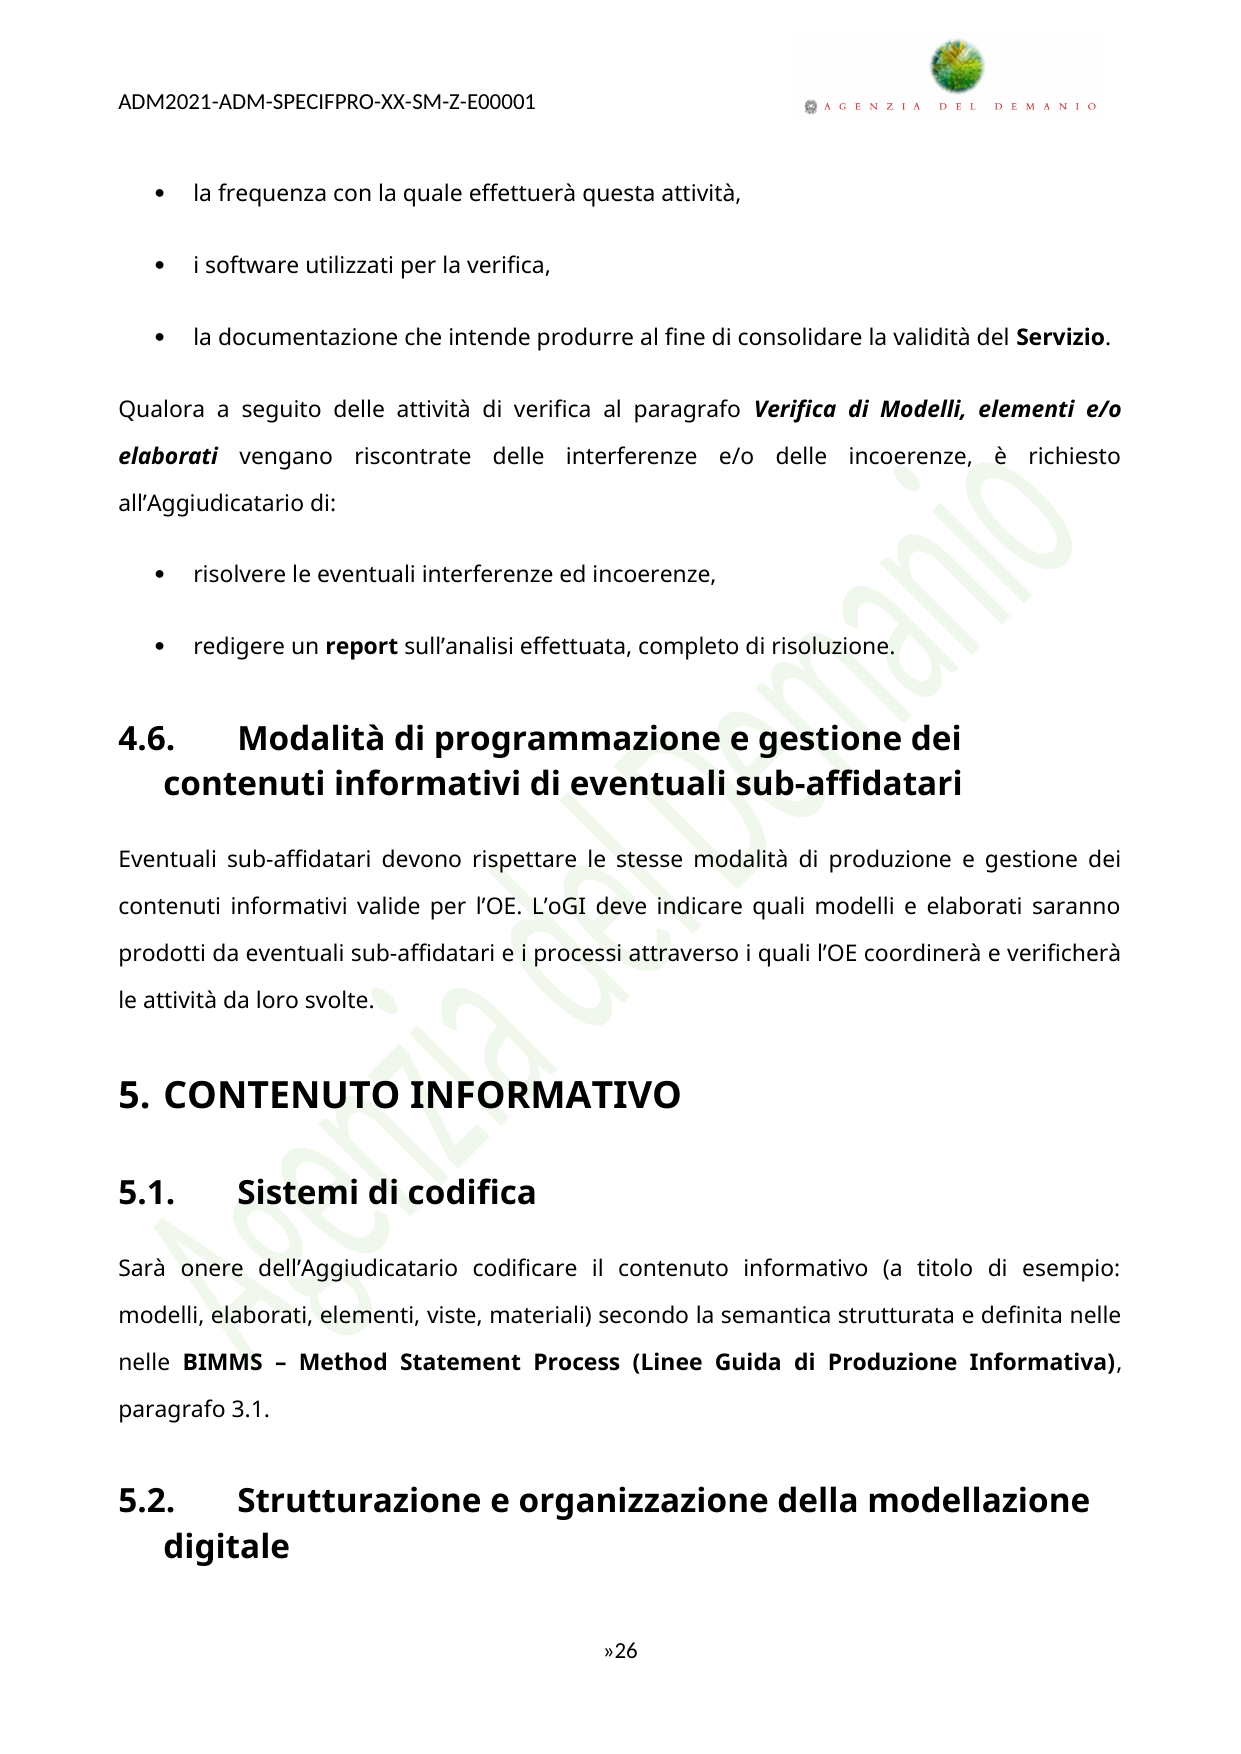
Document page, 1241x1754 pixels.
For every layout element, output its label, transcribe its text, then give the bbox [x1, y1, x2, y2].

list la frequenza con la quale effettuerà questa attività, [156, 177, 1122, 208]
list [923, 630, 1122, 662]
text Qualora a seguito delle attività di verifica al paragrafo 4.5 vengano riscontrate delle interferenze e/o delle incoerenze, è richiesto all’Aggiudicatario di: [118, 393, 1122, 518]
list [954, 558, 1009, 590]
list Sistemi di codifica [381, 1169, 1122, 1214]
list CONTENUTO INFORMATIVO [118, 1068, 375, 1119]
list [909, 558, 966, 590]
list risolvere le eventuali interferenze ed incoerenze, [156, 558, 905, 590]
list Strutturazione e organizzazione della modellazione digitale [118, 1477, 1122, 1568]
list Modalità di programmazione e gestione dei contenuti informativi di eventuali sub-affidatari [754, 715, 1122, 806]
list i software utilizzati per la verifica, [156, 249, 1122, 280]
list Sistemi di codifica [296, 1169, 335, 1200]
list Sistemi di codifica [322, 1169, 406, 1214]
list Modalità di programmazione e gestione dei contenuti informativi di eventuali sub-affidatari [638, 754, 733, 806]
list CONTENUTO INFORMATIVO [417, 1068, 493, 1119]
list CONTENUTO INFORMATIVO [499, 1068, 1122, 1119]
list CONTENUTO INFORMATIVO [380, 1068, 428, 1119]
list la documentazione che intende produrre al fine di consolidare la validità del Servizio. [156, 321, 1122, 352]
list Modalità di programmazione e gestione dei contenuti informativi di eventuali sub-affidatari [118, 715, 745, 806]
list Sistemi di codifica [118, 1169, 303, 1214]
list [997, 558, 1122, 590]
list redigere un report sull’analisi effettuata, completo di risoluzione. [156, 630, 893, 662]
list CONTENUTO INFORMATIVO [462, 1068, 494, 1086]
text Sarà onere dell’Aggiudicatario codificare il contenuto informativo (a titolo di esempio: modelli, elaborati, elementi, viste, materiali) secondo la semantica strutturata e definita nelle nelle BIMMS – Method Statement Process (Linee Guida di Produzione Informativa), paragrafo 3.1. [118, 1252, 1122, 1424]
text Eventuali sub-affidatari devono rispettare le stesse modalità di produzione e gestione dei contenuti informativi valide per l’OE. L’oGI deve indicare quali modelli e elaborati saranno prodotti da eventuali sub-affidatari e i processi attraverso i quali l’OE coordinerà e verificherà le attività da loro svolte. [118, 843, 1122, 1015]
